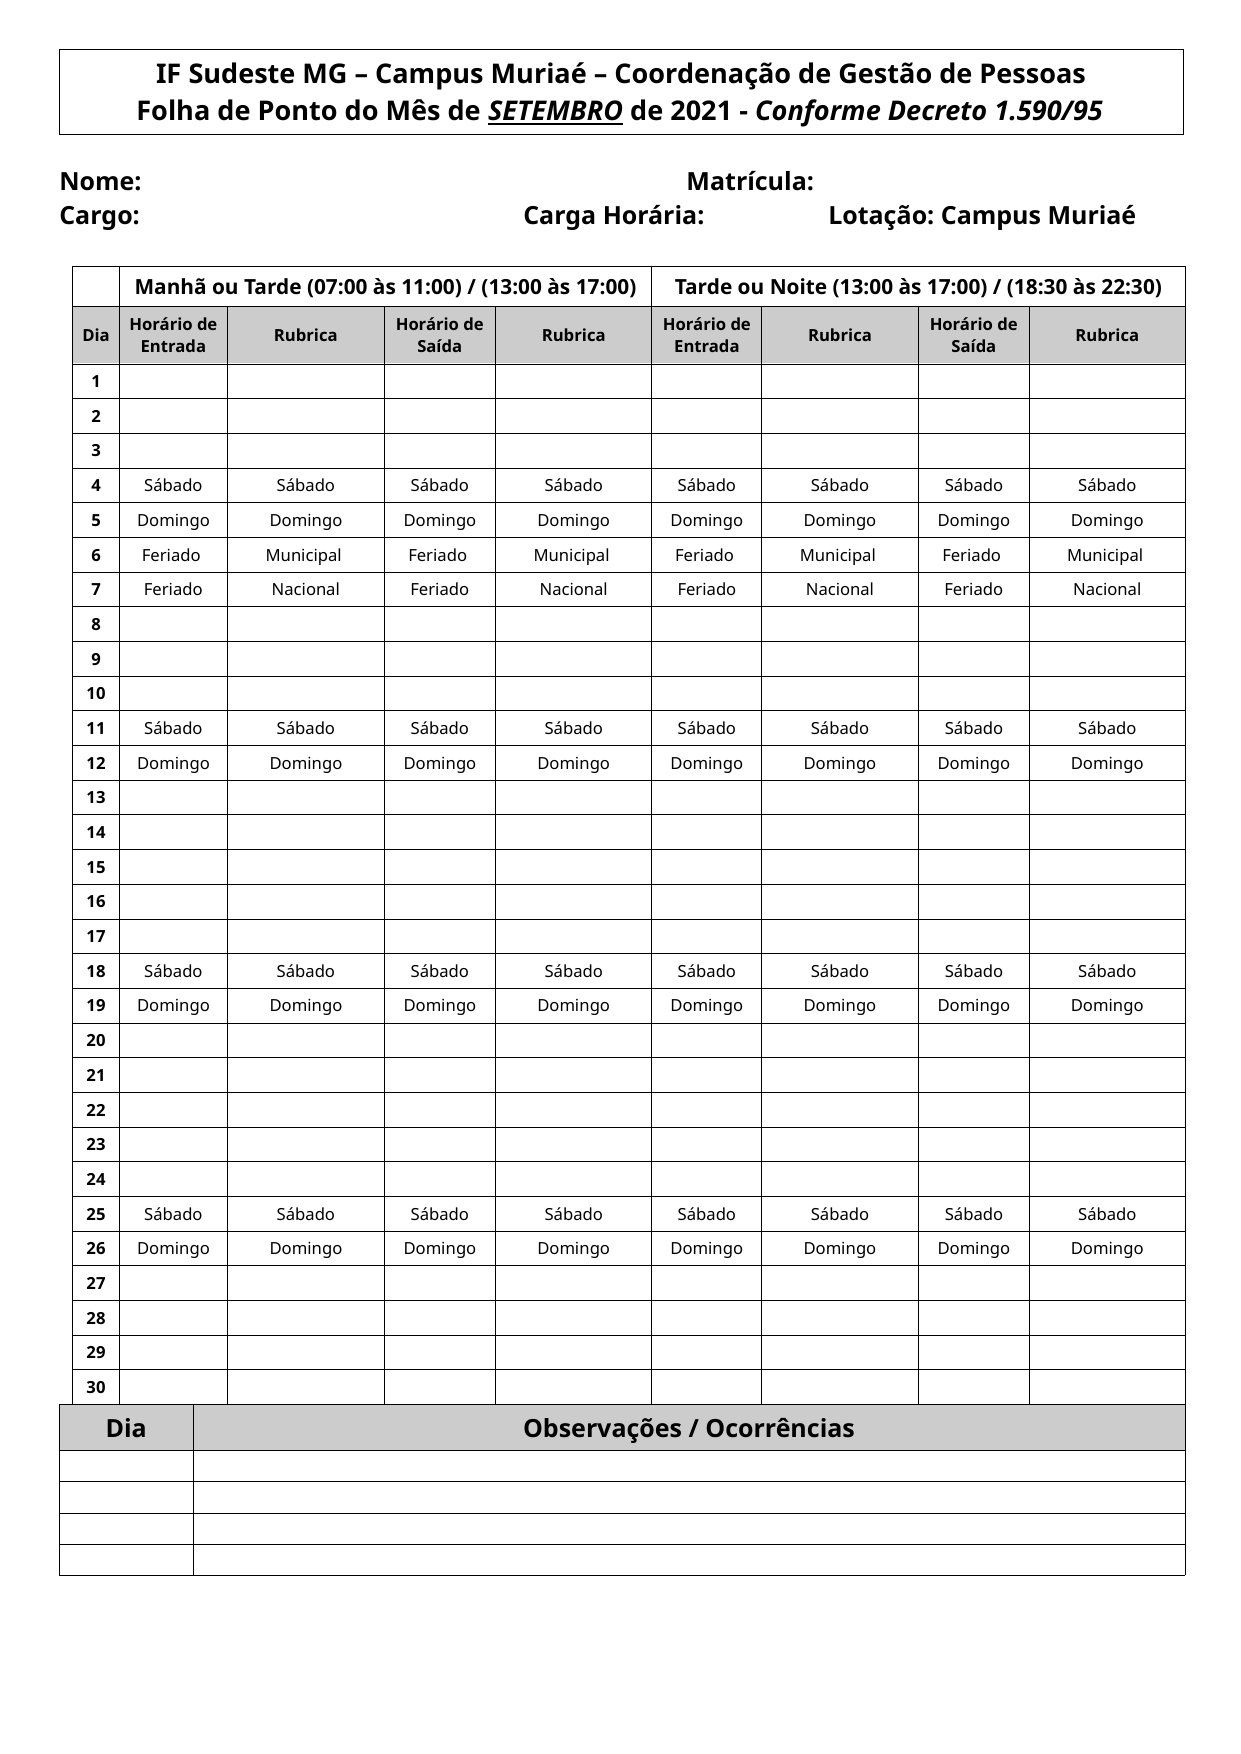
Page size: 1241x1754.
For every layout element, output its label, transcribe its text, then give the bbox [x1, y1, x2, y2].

table_cell [120, 1370, 227, 1404]
table_cell Cargo: [59, 198, 523, 266]
table_cell [919, 1370, 1029, 1404]
table_cell [228, 1162, 384, 1196]
table_cell [228, 434, 384, 467]
table_cell [228, 642, 384, 676]
table_cell Manhã ou Tarde (07:00 às 11:00) / (13:00 às 17:00) [120, 267, 651, 306]
table_cell Sábado [1030, 711, 1185, 745]
table_cell [385, 920, 495, 953]
table_cell [59, 710, 72, 745]
table_cell Domingo [1030, 989, 1185, 1022]
table_cell [385, 1093, 495, 1127]
table_cell [120, 434, 227, 467]
table_cell [228, 677, 384, 710]
table_cell [60, 1514, 193, 1543]
table_cell [1030, 850, 1185, 884]
table_cell [228, 1336, 384, 1369]
table_cell [496, 1024, 651, 1057]
table_cell [228, 365, 384, 398]
table_cell [919, 1058, 1029, 1092]
table_cell Municipal [1030, 538, 1185, 572]
table_cell [194, 1451, 1185, 1481]
table_cell Domingo [496, 503, 651, 537]
table_cell [228, 781, 384, 814]
table_cell [496, 781, 651, 814]
table_cell [496, 607, 651, 641]
table_cell [59, 953, 72, 988]
table_cell [496, 1162, 651, 1196]
table_cell Domingo [385, 503, 495, 537]
table_cell Feriado [919, 573, 1029, 606]
table_cell [496, 850, 651, 884]
table_cell [59, 606, 72, 641]
table_cell Feriado [120, 573, 227, 606]
table_cell 12 [73, 746, 119, 780]
table_cell Domingo [762, 746, 918, 780]
table_cell [385, 1024, 495, 1057]
table_cell Sábado [120, 711, 227, 745]
table_cell Rubrica [228, 307, 384, 363]
table_cell Domingo [120, 1232, 227, 1265]
table_cell [919, 434, 1029, 467]
table_cell [496, 1058, 651, 1092]
table_cell [59, 814, 72, 849]
table_cell Dia [60, 1405, 193, 1450]
table_cell [496, 642, 651, 676]
table_cell [120, 1093, 227, 1127]
table_cell [1030, 885, 1185, 918]
table_cell [228, 1093, 384, 1127]
table_cell [652, 399, 761, 433]
table_cell Sábado [919, 469, 1029, 502]
table_cell [652, 1024, 761, 1057]
table_cell [120, 642, 227, 676]
table_cell [385, 1336, 495, 1369]
table_cell [1030, 399, 1185, 433]
table_cell [919, 642, 1029, 676]
table_cell [1030, 1266, 1185, 1300]
table_cell 4 [73, 469, 119, 502]
table_cell Feriado [919, 538, 1029, 572]
table_cell Domingo [762, 989, 918, 1022]
table_cell 19 [73, 989, 119, 1022]
table_cell [120, 815, 227, 849]
table_cell [496, 434, 651, 467]
table_cell [228, 1128, 384, 1161]
table_cell Feriado [385, 573, 495, 606]
table_cell [762, 1024, 918, 1057]
table_cell [919, 1301, 1029, 1335]
table_cell Rubrica [762, 307, 918, 363]
table_cell [59, 468, 72, 502]
table_cell Domingo [228, 1232, 384, 1265]
table_cell [120, 1058, 227, 1092]
table_cell [59, 398, 72, 433]
table_cell [228, 399, 384, 433]
table_cell Sábado [762, 711, 918, 745]
table_cell [120, 781, 227, 814]
table_cell 24 [73, 1162, 119, 1196]
table_cell [1030, 677, 1185, 710]
table_cell Observações / Ocorrências [194, 1405, 1185, 1450]
table_cell [762, 1336, 918, 1369]
table_cell [228, 1370, 384, 1404]
table_cell [120, 885, 227, 918]
table_cell Sábado [228, 469, 384, 502]
table_cell Municipal [762, 538, 918, 572]
table_cell Domingo [120, 503, 227, 537]
table_cell [919, 815, 1029, 849]
table_cell Sábado [496, 954, 651, 988]
table_cell [385, 1301, 495, 1335]
table_cell [919, 850, 1029, 884]
table_cell 14 [73, 815, 119, 849]
table_cell [496, 1301, 651, 1335]
table_cell Nacional [496, 573, 651, 606]
table_cell Domingo [1030, 1232, 1185, 1265]
table_cell Sábado [385, 1197, 495, 1231]
table_cell [762, 1301, 918, 1335]
table_cell [652, 1162, 761, 1196]
table_cell Domingo [919, 1232, 1029, 1265]
table_cell [496, 815, 651, 849]
table_cell Domingo [228, 503, 384, 537]
table_cell Domingo [919, 989, 1029, 1022]
table_cell 27 [73, 1266, 119, 1300]
table_cell Sábado [228, 1197, 384, 1231]
table_cell [762, 850, 918, 884]
table_cell [652, 434, 761, 467]
table_cell [385, 677, 495, 710]
table_cell [228, 885, 384, 918]
table_cell [120, 677, 227, 710]
table_cell Domingo [652, 1232, 761, 1265]
table_cell Feriado [385, 538, 495, 572]
table_cell Horário de Saída [919, 307, 1029, 363]
table_cell [59, 849, 72, 884]
table_cell [385, 1128, 495, 1161]
table_cell Municipal [228, 538, 384, 572]
table_cell [385, 434, 495, 467]
table_cell [1030, 920, 1185, 953]
table_cell [762, 781, 918, 814]
table_cell [120, 399, 227, 433]
table_cell [762, 1128, 918, 1161]
table_cell [228, 1301, 384, 1335]
table_cell 18 [73, 954, 119, 988]
table_cell [652, 1301, 761, 1335]
table_cell [1030, 1301, 1185, 1335]
table_cell [919, 781, 1029, 814]
table_cell Domingo [1030, 746, 1185, 780]
table_cell 5 [73, 503, 119, 537]
table_cell Horário de Entrada [652, 307, 761, 363]
table_cell Rubrica [496, 307, 651, 363]
table_cell [652, 850, 761, 884]
table_cell Domingo [496, 746, 651, 780]
table_cell 15 [73, 850, 119, 884]
table_cell Domingo [652, 989, 761, 1022]
table_cell [120, 365, 227, 398]
table_cell [228, 1024, 384, 1057]
table_cell Horário de Saída [385, 307, 495, 363]
table_cell [1030, 1093, 1185, 1127]
table_cell Domingo [228, 746, 384, 780]
table_cell [59, 433, 72, 467]
table_cell [228, 1058, 384, 1092]
table_cell [194, 1482, 1185, 1512]
table_cell [652, 1370, 761, 1404]
table_cell [652, 1128, 761, 1161]
table_cell [1030, 1162, 1185, 1196]
table_cell 7 [73, 573, 119, 606]
table_cell [60, 1482, 193, 1512]
table_cell Domingo [228, 989, 384, 1022]
table_cell [762, 1266, 918, 1300]
table_cell Domingo [762, 503, 918, 537]
table_cell Feriado [652, 573, 761, 606]
table_cell [59, 1127, 72, 1161]
table_cell Sábado [1030, 469, 1185, 502]
table_cell [59, 1335, 72, 1369]
table_cell Sábado [496, 711, 651, 745]
table_cell [385, 607, 495, 641]
table_cell [652, 642, 761, 676]
table_cell Feriado [120, 538, 227, 572]
table_cell [919, 1266, 1029, 1300]
table_cell [59, 1057, 72, 1092]
table_cell [59, 1196, 72, 1231]
table_cell Sábado [385, 954, 495, 988]
table_cell [59, 641, 72, 676]
table_cell Domingo [762, 1232, 918, 1265]
table_cell [652, 920, 761, 953]
table_cell Sábado [652, 1197, 761, 1231]
table_cell Sábado [120, 954, 227, 988]
table_cell Domingo [652, 503, 761, 537]
table_cell Domingo [120, 989, 227, 1022]
table_cell Sábado [120, 469, 227, 502]
table_cell [919, 1024, 1029, 1057]
table_header Matrícula: [686, 164, 1181, 197]
table_cell [59, 572, 72, 606]
table_cell [59, 1265, 72, 1300]
table_cell [496, 920, 651, 953]
table_cell Sábado [385, 711, 495, 745]
table_cell [652, 607, 761, 641]
table_cell [919, 607, 1029, 641]
table_cell [59, 364, 72, 398]
table_cell [59, 1161, 72, 1196]
table_cell 30 [73, 1370, 119, 1404]
table_cell [919, 365, 1029, 398]
table_cell Domingo [120, 746, 227, 780]
table_cell [496, 1370, 651, 1404]
table_cell 16 [73, 885, 119, 918]
table_cell [59, 988, 72, 1022]
table_cell [1181, 198, 1185, 266]
table_cell [385, 365, 495, 398]
table_cell [762, 1370, 918, 1404]
table_cell [496, 1128, 651, 1161]
table_cell 21 [73, 1058, 119, 1092]
table_cell Sábado [919, 711, 1029, 745]
table_cell [919, 399, 1029, 433]
table_cell [919, 885, 1029, 918]
table_cell Sábado [652, 954, 761, 988]
table_cell [762, 1093, 918, 1127]
table_cell Sábado [228, 954, 384, 988]
table_cell [762, 920, 918, 953]
table_cell [120, 920, 227, 953]
table_cell Sábado [762, 954, 918, 988]
table_cell [652, 815, 761, 849]
table_cell 2 [73, 399, 119, 433]
table_cell [919, 1128, 1029, 1161]
table_cell 6 [73, 538, 119, 572]
table_cell 13 [73, 781, 119, 814]
table_cell Sábado [919, 1197, 1029, 1231]
table_cell Domingo [1030, 503, 1185, 537]
table_cell [496, 1093, 651, 1127]
table_cell 3 [73, 434, 119, 467]
table_cell [120, 607, 227, 641]
table_cell 29 [73, 1336, 119, 1369]
table_cell Sábado [652, 469, 761, 502]
table_cell Nacional [1030, 573, 1185, 606]
table_cell [194, 1514, 1185, 1543]
table_cell Domingo [385, 1232, 495, 1265]
table_cell [120, 1266, 227, 1300]
table_cell [60, 1545, 193, 1575]
table_cell [762, 1162, 918, 1196]
table_cell Sábado [496, 1197, 651, 1231]
table_cell [652, 365, 761, 398]
table_cell [762, 885, 918, 918]
table_cell 25 [73, 1197, 119, 1231]
table_cell [385, 1266, 495, 1300]
table_header [1181, 164, 1185, 197]
table_cell Horário de Entrada [120, 307, 227, 363]
table_cell [762, 677, 918, 710]
table_cell 20 [73, 1024, 119, 1057]
table_cell [652, 781, 761, 814]
table_cell [652, 677, 761, 710]
table_cell [120, 1162, 227, 1196]
table_cell [652, 1058, 761, 1092]
table_cell [919, 1336, 1029, 1369]
table_cell [496, 1266, 651, 1300]
table_cell 1 [73, 365, 119, 398]
table_cell [1030, 1370, 1185, 1404]
table_cell [762, 1058, 918, 1092]
table_cell 8 [73, 607, 119, 641]
table_cell Domingo [919, 746, 1029, 780]
table_cell Lotação: Campus Muriaé [828, 198, 1181, 266]
table_cell Sábado [385, 469, 495, 502]
table_cell [1030, 365, 1185, 398]
table_cell [1030, 1128, 1185, 1161]
table_cell [228, 920, 384, 953]
table_cell [652, 885, 761, 918]
table_cell [762, 434, 918, 467]
table_cell [59, 745, 72, 780]
table_cell [919, 1093, 1029, 1127]
table_cell [385, 399, 495, 433]
table_cell Sábado [652, 711, 761, 745]
table_cell [919, 677, 1029, 710]
table_cell [120, 1336, 227, 1369]
table_cell [59, 1300, 72, 1335]
table_cell 22 [73, 1093, 119, 1127]
table_cell 26 [73, 1232, 119, 1265]
table_cell [496, 677, 651, 710]
table_cell [385, 642, 495, 676]
table_cell Sábado [496, 469, 651, 502]
table_cell [1030, 607, 1185, 641]
table_cell [120, 1128, 227, 1161]
table_cell [496, 365, 651, 398]
table_cell [228, 1266, 384, 1300]
table_cell Dia [73, 307, 119, 363]
table_cell [59, 1092, 72, 1127]
table_cell [59, 306, 72, 363]
table_cell [59, 1369, 72, 1404]
table_cell [385, 1162, 495, 1196]
table_cell 10 [73, 677, 119, 710]
table_cell [1030, 1058, 1185, 1092]
table_cell [762, 365, 918, 398]
table_cell [652, 1266, 761, 1300]
table_cell [59, 780, 72, 814]
table_cell 17 [73, 920, 119, 953]
table_cell [1030, 1024, 1185, 1057]
table_cell [59, 1023, 72, 1057]
table_cell [762, 607, 918, 641]
table_cell [385, 815, 495, 849]
table_cell [1030, 781, 1185, 814]
table_cell [385, 1058, 495, 1092]
table_cell Rubrica [1030, 307, 1185, 363]
table_cell [59, 919, 72, 953]
table_cell Domingo [496, 1232, 651, 1265]
table_cell [652, 1093, 761, 1127]
table_header Nome: [59, 164, 686, 197]
table_cell 11 [73, 711, 119, 745]
table_cell [1030, 434, 1185, 467]
table_cell Domingo [652, 746, 761, 780]
table_cell [120, 850, 227, 884]
table_cell Carga Horária: [523, 198, 828, 266]
table_cell Sábado [1030, 1197, 1185, 1231]
table_cell [1030, 642, 1185, 676]
table_cell Sábado [762, 469, 918, 502]
table_cell 28 [73, 1301, 119, 1335]
table_cell [60, 1451, 193, 1481]
table_cell [59, 266, 72, 306]
table_cell Nacional [762, 573, 918, 606]
table_cell [385, 781, 495, 814]
table_cell [228, 607, 384, 641]
table_cell [385, 850, 495, 884]
table_cell Sábado [1030, 954, 1185, 988]
table_cell [59, 1231, 72, 1265]
table_cell [59, 537, 72, 572]
table_cell Sábado [228, 711, 384, 745]
table_cell [919, 920, 1029, 953]
table_cell [120, 1024, 227, 1057]
table_cell Domingo [496, 989, 651, 1022]
table_cell Nacional [228, 573, 384, 606]
table_cell [496, 1336, 651, 1369]
table_cell [59, 502, 72, 537]
table_cell [919, 1162, 1029, 1196]
table_cell [652, 1336, 761, 1369]
table_cell Sábado [919, 954, 1029, 988]
table_cell Domingo [385, 989, 495, 1022]
table_cell [120, 1301, 227, 1335]
table_cell [762, 815, 918, 849]
table_cell Tarde ou Noite (13:00 às 17:00) / (18:30 às 22:30) [652, 267, 1185, 306]
table_cell [762, 399, 918, 433]
table_cell Domingo [919, 503, 1029, 537]
table_cell Feriado [652, 538, 761, 572]
table_cell [73, 267, 119, 306]
table_cell 23 [73, 1128, 119, 1161]
table_cell [496, 399, 651, 433]
table_cell [59, 884, 72, 918]
table_cell Sábado [762, 1197, 918, 1231]
table_cell [1030, 815, 1185, 849]
table_cell 9 [73, 642, 119, 676]
table_cell [59, 676, 72, 710]
table_cell Domingo [385, 746, 495, 780]
table_cell Sábado [120, 1197, 227, 1231]
table_cell [496, 885, 651, 918]
table_cell [228, 850, 384, 884]
table_cell Municipal [496, 538, 651, 572]
table_cell [762, 642, 918, 676]
table_cell [228, 815, 384, 849]
table_cell [385, 885, 495, 918]
table_cell [194, 1545, 1185, 1575]
table_cell [385, 1370, 495, 1404]
table_cell [1030, 1336, 1185, 1369]
